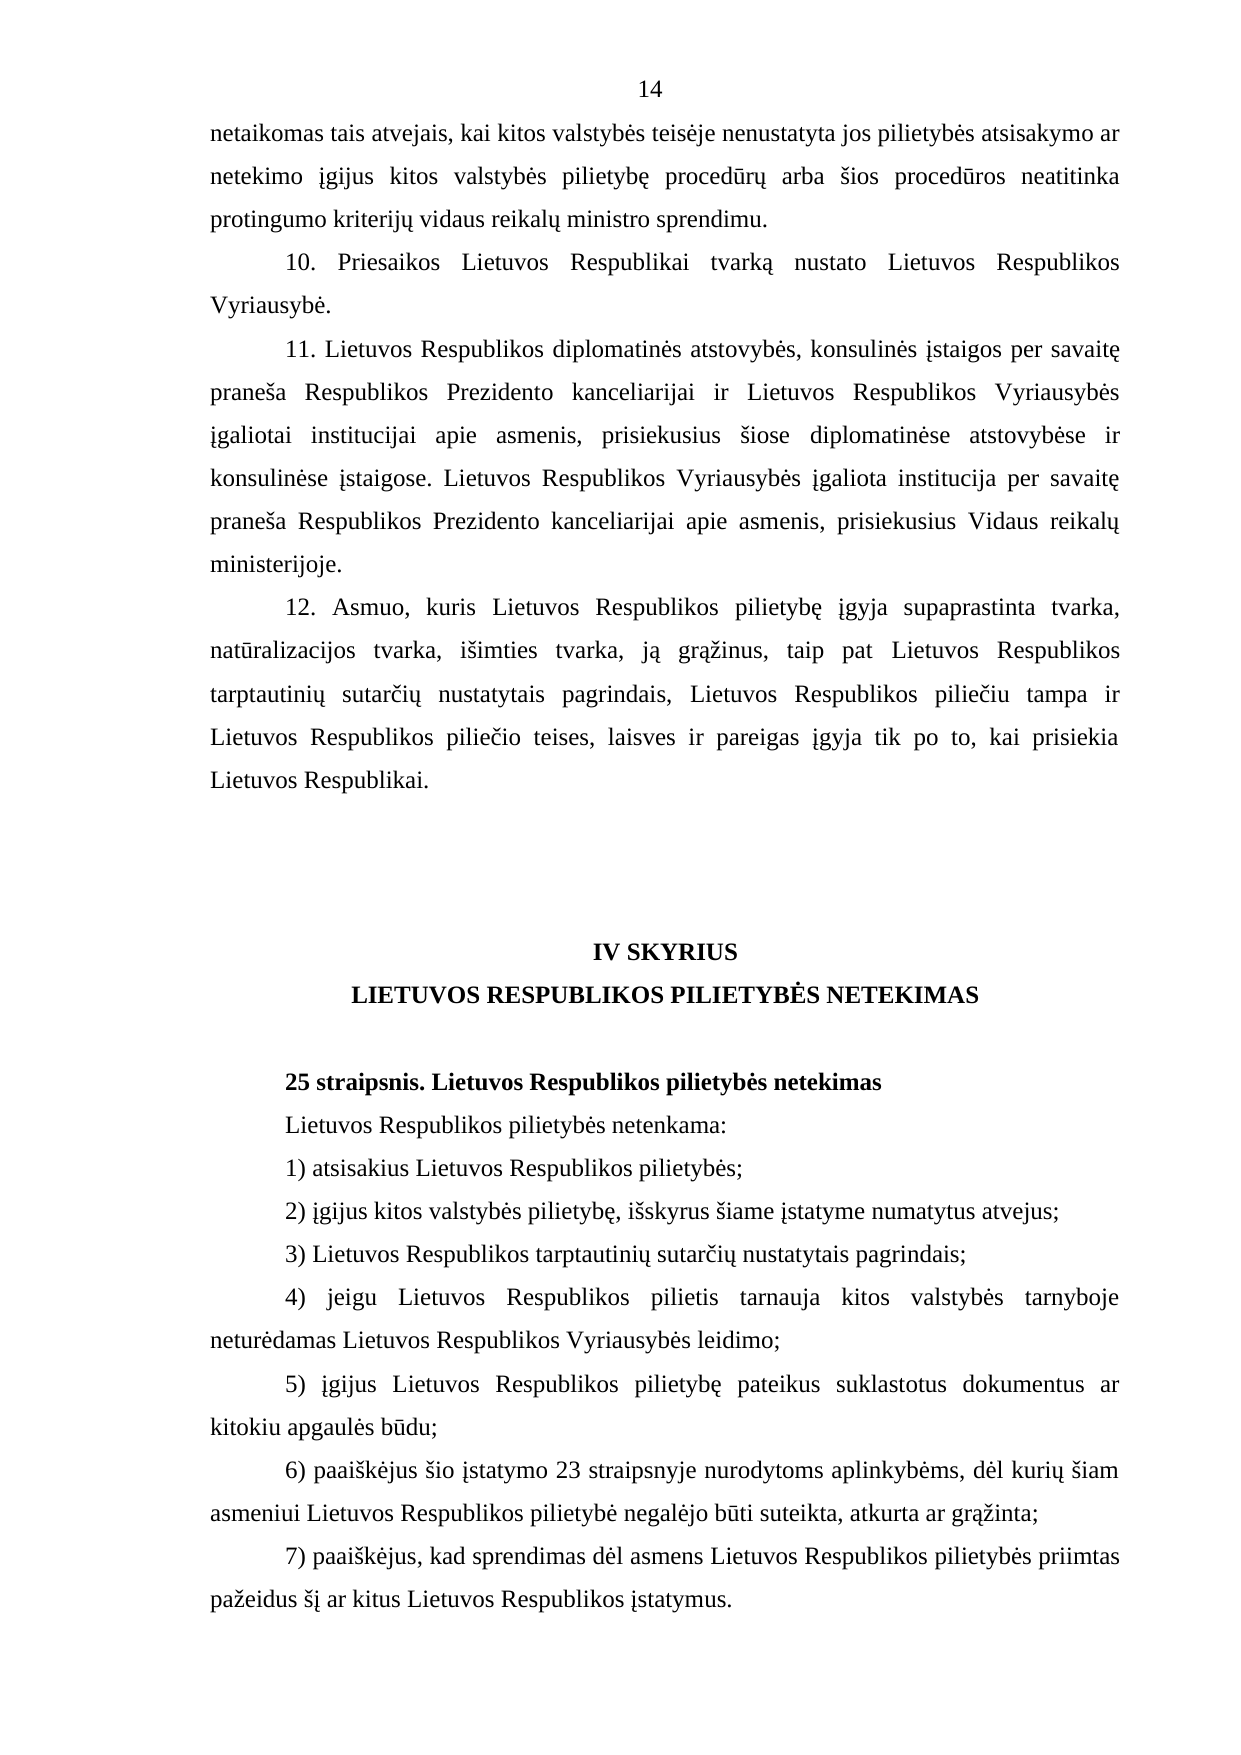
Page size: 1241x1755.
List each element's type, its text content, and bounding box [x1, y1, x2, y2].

text IV SKYRIUS [210, 937, 1120, 966]
text 6) paaiškėjus šio įstatymo 23 straipsnyje nurodytoms aplinkybėms, dėl kurių šiam asmeniui Lietuvos Respublikos pilietybė negalėjo būti suteikta, atkurta ar grąžinta; [210, 1455, 1120, 1527]
text 3) Lietuvos Respublikos tarptautinių sutarčių nustatytais pagrindais; [210, 1239, 1120, 1268]
text 10. Priesaikos Lietuvos Respublikai tvarką nustato Lietuvos Respublikos Vyriausybė. [210, 247, 1120, 319]
text 5) įgijus Lietuvos Respublikos pilietybę pateikus suklastotus dokumentus ar kitokiu apgaulės būdu; [210, 1369, 1120, 1441]
text 4) jeigu Lietuvos Respublikos pilietis tarnauja kitos valstybės tarnyboje neturėdamas Lietuvos Respublikos Vyriausybės leidimo; [210, 1282, 1120, 1354]
text 11. Lietuvos Respublikos diplomatinės atstovybės, konsulinės įstaigos per savaitę praneša Respublikos Prezidento kanceliarijai ir Lietuvos Respublikos Vyriausybės įgaliotai institucijai apie asmenis, prisiekusius šiose diplomatinėse atstovybėse ir konsulinėse įstaigose. Lietuvos Respublikos Vyriausybės įgaliota institucija per savaitę praneša Respublikos Prezidento kanceliarijai apie asmenis, prisiekusius Vidaus reikalų ministerijoje. [210, 334, 1120, 578]
text 1) atsisakius Lietuvos Respublikos pilietybės; [210, 1153, 1120, 1182]
text 25 straipsnis. Lietuvos Respublikos pilietybės netekimas [210, 1067, 1120, 1096]
text 12. Asmuo, kuris Lietuvos Respublikos pilietybę įgyja supaprastinta tvarka, natūralizacijos tvarka, išimties tvarka, ją grąžinus, taip pat Lietuvos Respublikos tarptautinių sutarčių nustatytais pagrindais, Lietuvos Respublikos piliečiu tampa ir Lietuvos Respublikos piliečio teises, laisves ir pareigas įgyja tik po to, kai prisiekia Lietuvos Respublikai. [210, 592, 1120, 794]
text LIETUVOS RESPUBLIKOS PILIETYBĖS NETEKIMAS [210, 981, 1120, 1009]
text 2) įgijus kitos valstybės pilietybę, išskyrus šiame įstatyme numatytus atvejus; [210, 1196, 1120, 1225]
text 7) paaiškėjus, kad sprendimas dėl asmens Lietuvos Respublikos pilietybės priimtas pažeidus šį ar kitus Lietuvos Respublikos įstatymus. [210, 1541, 1120, 1613]
text Lietuvos Respublikos pilietybės netenkama: [210, 1110, 1120, 1139]
text netaikomas tais atvejais, kai kitos valstybės teisėje nenustatyta jos pilietybės atsisakymo ar netekimo įgijus kitos valstybės pilietybę procedūrų arba šios procedūros neatitinka protingumo kriterijų vidaus reikalų ministro sprendimu. [210, 118, 1120, 233]
